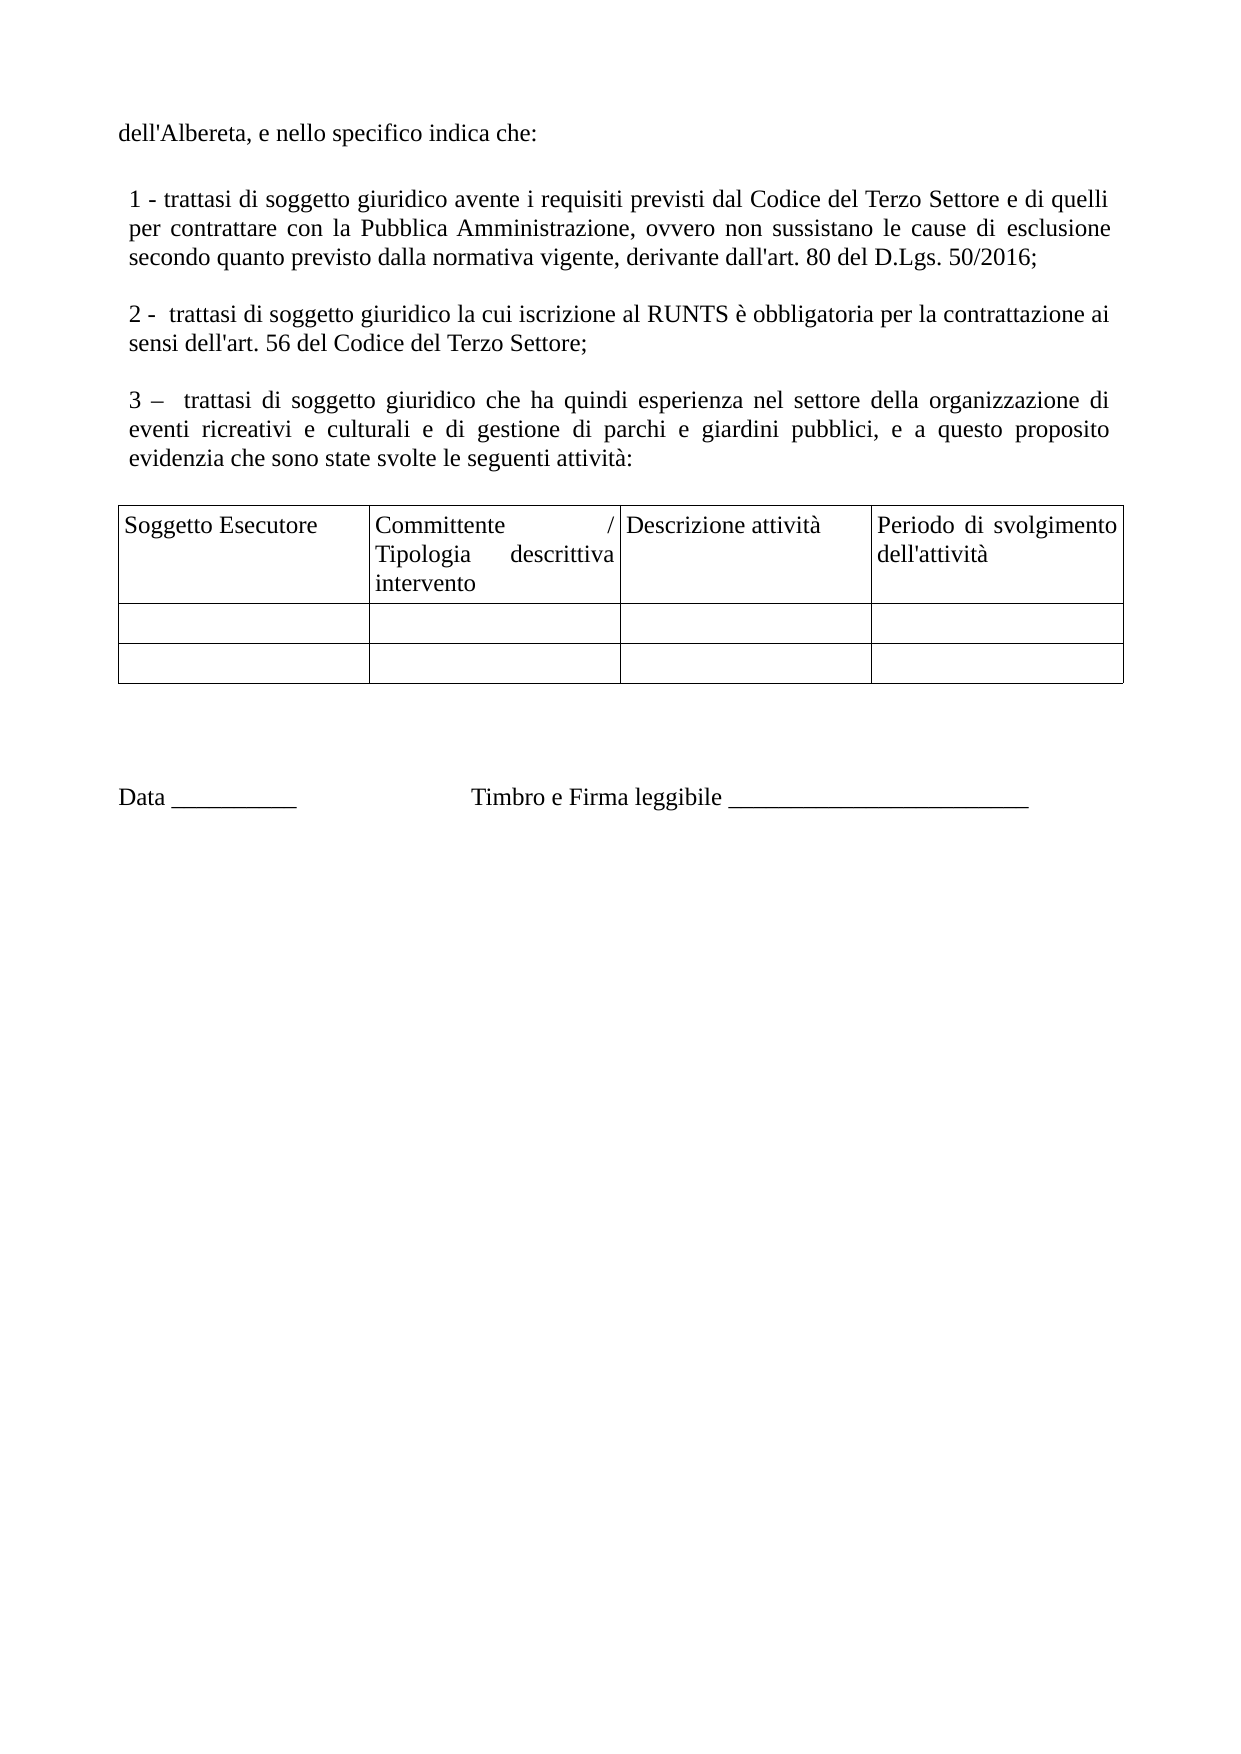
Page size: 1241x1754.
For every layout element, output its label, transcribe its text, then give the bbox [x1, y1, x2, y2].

table_header Descrizione attività [621, 506, 871, 602]
table_header Committente / Tipologia descrittiva intervento [370, 506, 620, 602]
table_cell [370, 604, 620, 643]
text 2 - trattasi di soggetto giuridico la cui iscrizione al RUNTS è obbligatoria per la contrattazione ai sensi dell'art. 56 del Codice del Terzo Settore; [128, 299, 1111, 357]
table_header Periodo di svolgimento dell'attività [872, 506, 1123, 602]
table_cell [370, 644, 620, 683]
table_cell [119, 644, 369, 683]
table_cell [621, 604, 871, 643]
table_cell [119, 604, 369, 643]
text Data __________ Timbro e Firma leggibile ________________________ [118, 782, 1122, 811]
table_cell [621, 644, 871, 683]
text 1 - trattasi di soggetto giuridico avente i requisiti previsti dal Codice del Terzo Settore e di quelli per contrattare con la Pubblica Amministrazione, ovvero non sussistano le cause di esclusione secondo quanto previsto dalla normativa vigente, derivante dall'art. 80 del D.Lgs. 50/2016; [128, 184, 1111, 270]
table_header Soggetto Esecutore [119, 506, 369, 602]
text dell'Albereta, e nello specifico indica che: [118, 118, 1122, 147]
text 3 – trattasi di soggetto giuridico che ha quindi esperienza nel settore della organizzazione di eventi ricreativi e culturali e di gestione di parchi e giardini pubblici, e a questo proposito evidenzia che sono state svolte le seguenti attività: [128, 385, 1111, 472]
table_cell [872, 644, 1123, 683]
table_cell [872, 604, 1123, 643]
